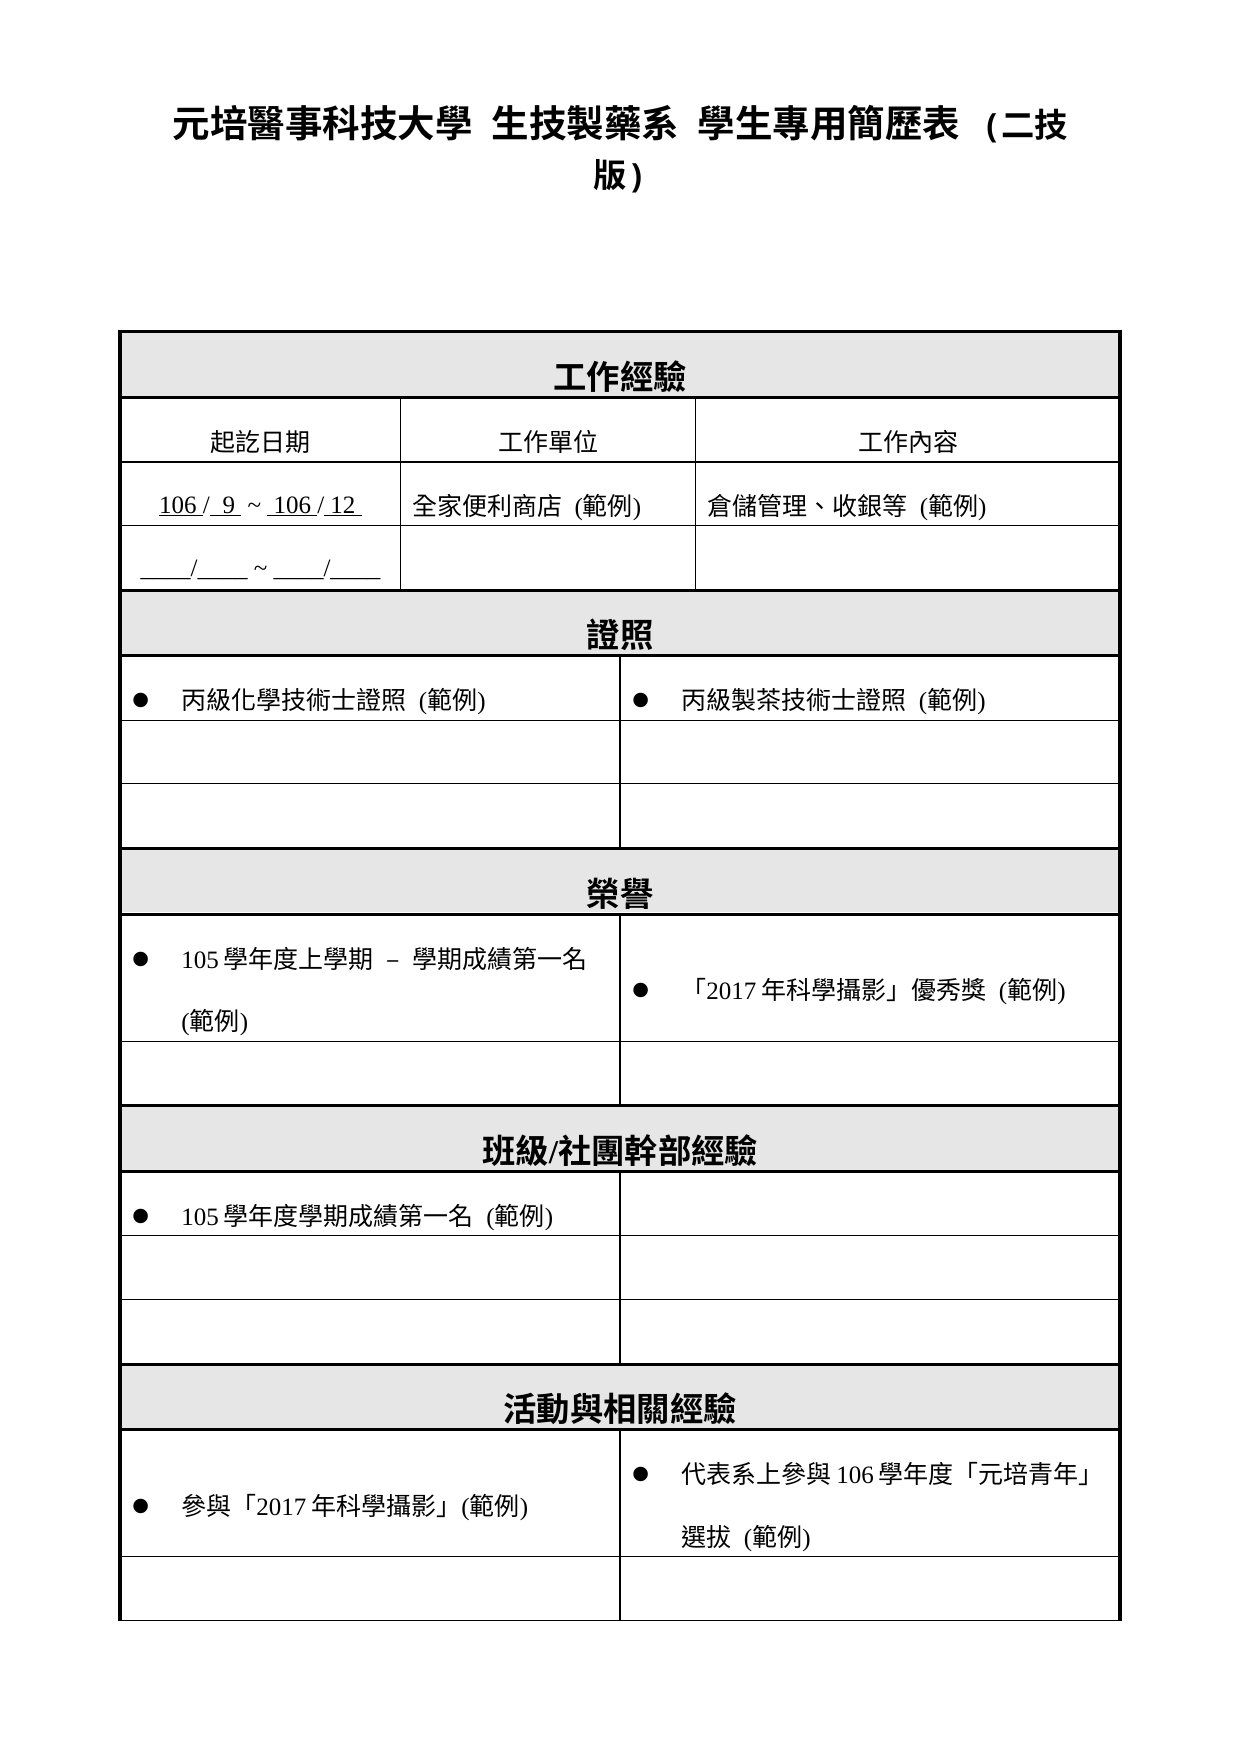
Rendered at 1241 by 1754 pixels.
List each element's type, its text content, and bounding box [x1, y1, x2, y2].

table_cell 倉儲管理、收銀等 (範例) [696, 463, 1118, 525]
table_cell 工作單位 [401, 399, 695, 461]
table_cell [621, 784, 1118, 847]
table_cell ____/____ ~ ____/____ [122, 526, 400, 588]
table_cell 參與「2017年科學攝影」(範例) [122, 1431, 619, 1556]
table_cell 105學年度上學期 – 學期成績第一名 (範例) [122, 916, 619, 1041]
table_cell 「2017年科學攝影」優秀獎 (範例) [621, 916, 1118, 1041]
table_cell 榮譽 [122, 850, 1118, 912]
table_cell [122, 1042, 619, 1104]
table_cell 全家便利商店 (範例) [401, 463, 695, 525]
table_cell [401, 526, 695, 588]
table_cell 證照 [122, 592, 1118, 654]
table_cell 105學年度學期成績第一名 (範例) [122, 1173, 619, 1235]
table_cell [122, 1236, 619, 1299]
table_cell [122, 1557, 619, 1620]
table_cell 班級/社團幹部經驗 [122, 1107, 1118, 1170]
table_cell [621, 721, 1118, 783]
table_header 工作經驗 [122, 333, 1118, 396]
table_cell [621, 1042, 1118, 1104]
table_cell [122, 784, 619, 847]
table_cell 活動與相關經驗 [122, 1366, 1118, 1428]
table_cell [122, 721, 619, 783]
table_cell 丙級製茶技術士證照 (範例) [621, 657, 1118, 720]
table_cell [621, 1173, 1118, 1235]
table_cell 起訖日期 [122, 399, 400, 461]
table_cell 工作內容 [696, 399, 1118, 461]
table_cell 106 / 9 ~ 106 / 12 [122, 463, 400, 525]
table_cell [696, 526, 1118, 588]
table_cell [122, 1300, 619, 1362]
table_cell 丙級化學技術士證照 (範例) [122, 657, 619, 720]
table_cell [621, 1300, 1118, 1362]
table_cell [621, 1236, 1118, 1299]
table_cell [621, 1557, 1118, 1620]
table_cell 代表系上參與106學年度「元培青年」選拔 (範例) [621, 1431, 1118, 1556]
